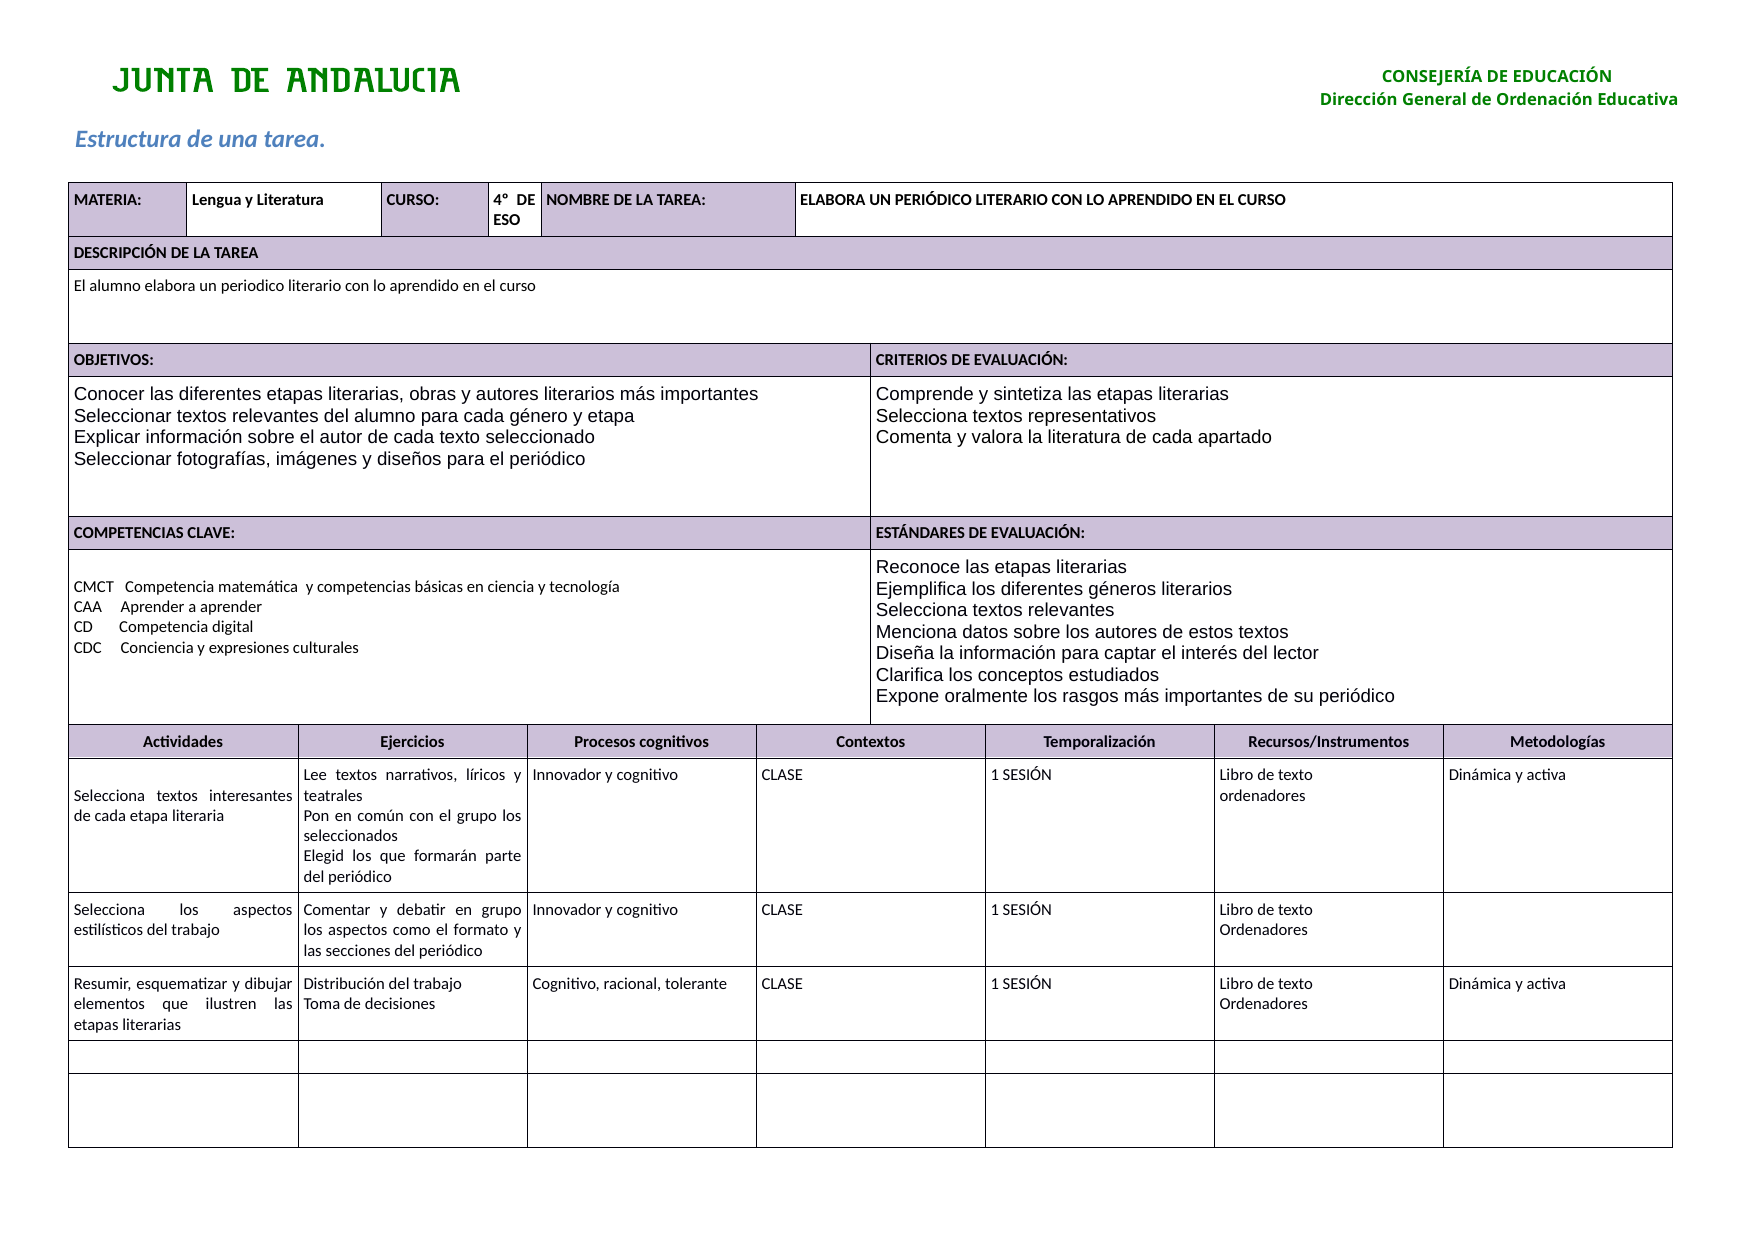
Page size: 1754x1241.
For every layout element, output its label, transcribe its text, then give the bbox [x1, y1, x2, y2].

table_cell ESTÁNDARES DE EVALUACIÓN: [871, 517, 1672, 549]
table_cell [299, 1074, 527, 1147]
table_cell Temporalización [986, 725, 1214, 757]
table_header 4º DE ESO [489, 183, 541, 236]
table_cell CLASE [757, 759, 985, 892]
table_cell CLASE [757, 967, 985, 1040]
table_cell [1444, 893, 1672, 966]
table_cell Selecciona los aspectos estilísticos del trabajo [69, 893, 298, 966]
table_cell Lee textos narrativos, líricos y teatrales Pon en común con el grupo los seleccionados Elegid los que formarán parte del periódico [299, 759, 527, 892]
table_cell [299, 1041, 527, 1073]
table_cell Comentar y debatir en grupo los aspectos como el formato y las secciones del periódico [299, 893, 527, 966]
table_cell [757, 1074, 985, 1147]
table_cell Innovador y cognitivo [528, 759, 756, 892]
table_cell El alumno elabora un periodico literario con lo aprendido en el curso [69, 270, 1672, 343]
table_cell Innovador y cognitivo [528, 893, 756, 966]
table_header ELABORA UN PERIÓDICO LITERARIO CON LO APRENDIDO EN EL CURSO [796, 183, 1672, 236]
table_cell [757, 1041, 985, 1073]
table_cell Reconoce las etapas literarias Ejemplifica los diferentes géneros literarios Selecciona textos relevantes Menciona datos sobre los autores de estos textos Diseña la información para captar el interés del lector Clarifica los conceptos estudiados Expone oralmente los rasgos más importantes de su periódico [871, 550, 1672, 724]
table_cell [528, 1041, 756, 1073]
table_header NOMBRE DE LA TAREA: [542, 183, 795, 236]
table_cell Libro de texto ordenadores [1215, 759, 1443, 892]
table_cell Actividades [69, 725, 298, 757]
table_cell [1215, 1074, 1443, 1147]
table_cell DESCRIPCIÓN DE LA TAREA [69, 237, 1672, 269]
table_cell [69, 1041, 298, 1073]
table_cell [986, 1041, 1214, 1073]
table_cell [528, 1074, 756, 1147]
table_cell Dinámica y activa [1444, 967, 1672, 1040]
table_cell COMPETENCIAS CLAVE: [69, 517, 870, 549]
table_cell Distribución del trabajo Toma de decisiones [299, 967, 527, 1040]
table_cell Libro de texto Ordenadores [1215, 893, 1443, 966]
table_header CURSO: [382, 183, 488, 236]
table_cell 1 SESIÓN [986, 893, 1214, 966]
table_cell Cognitivo, racional, tolerante [528, 967, 756, 1040]
table_cell Dinámica y activa [1444, 759, 1672, 892]
table_cell OBJETIVOS: [69, 344, 870, 376]
table_cell [1444, 1074, 1672, 1147]
table_cell Libro de texto Ordenadores [1215, 967, 1443, 1040]
table_cell CMCT Competencia matemática y competencias básicas en ciencia y tecnología CAA Aprender a aprender CD Competencia digital CDC Conciencia y expresiones culturales [69, 550, 870, 724]
table_cell [1215, 1041, 1443, 1073]
table_cell CLASE [757, 893, 985, 966]
table_cell 1 SESIÓN [986, 759, 1214, 892]
table_cell Conocer las diferentes etapas literarias, obras y autores literarios más importantes Seleccionar textos relevantes del alumno para cada género y etapa Explicar información sobre el autor de cada texto seleccionado Seleccionar fotografías, imágenes y diseños para el periódico [69, 377, 870, 516]
table_cell Metodologías [1444, 725, 1672, 757]
table_cell Ejercicios [299, 725, 527, 757]
table_cell Selecciona textos interesantes de cada etapa literaria [69, 759, 298, 892]
table_cell CRITERIOS DE EVALUACIÓN: [871, 344, 1672, 376]
table_cell Recursos/Instrumentos [1215, 725, 1443, 757]
table_cell [1444, 1041, 1672, 1073]
table_cell Comprende y sintetiza las etapas literarias Selecciona textos representativos Comenta y valora la literatura de cada apartado [871, 377, 1672, 516]
table_cell [986, 1074, 1214, 1147]
table_header MATERIA: [69, 183, 186, 236]
table_header Lengua y Literatura [187, 183, 381, 236]
table_cell 1 SESIÓN [986, 967, 1214, 1040]
table_cell [69, 1074, 298, 1147]
subtitle Estructura de una tarea. [75, 123, 1679, 154]
table_cell Resumir, esquematizar y dibujar elementos que ilustren las etapas literarias [69, 967, 298, 1040]
table_cell Procesos cognitivos [528, 725, 756, 757]
table_cell Contextos [757, 725, 985, 757]
